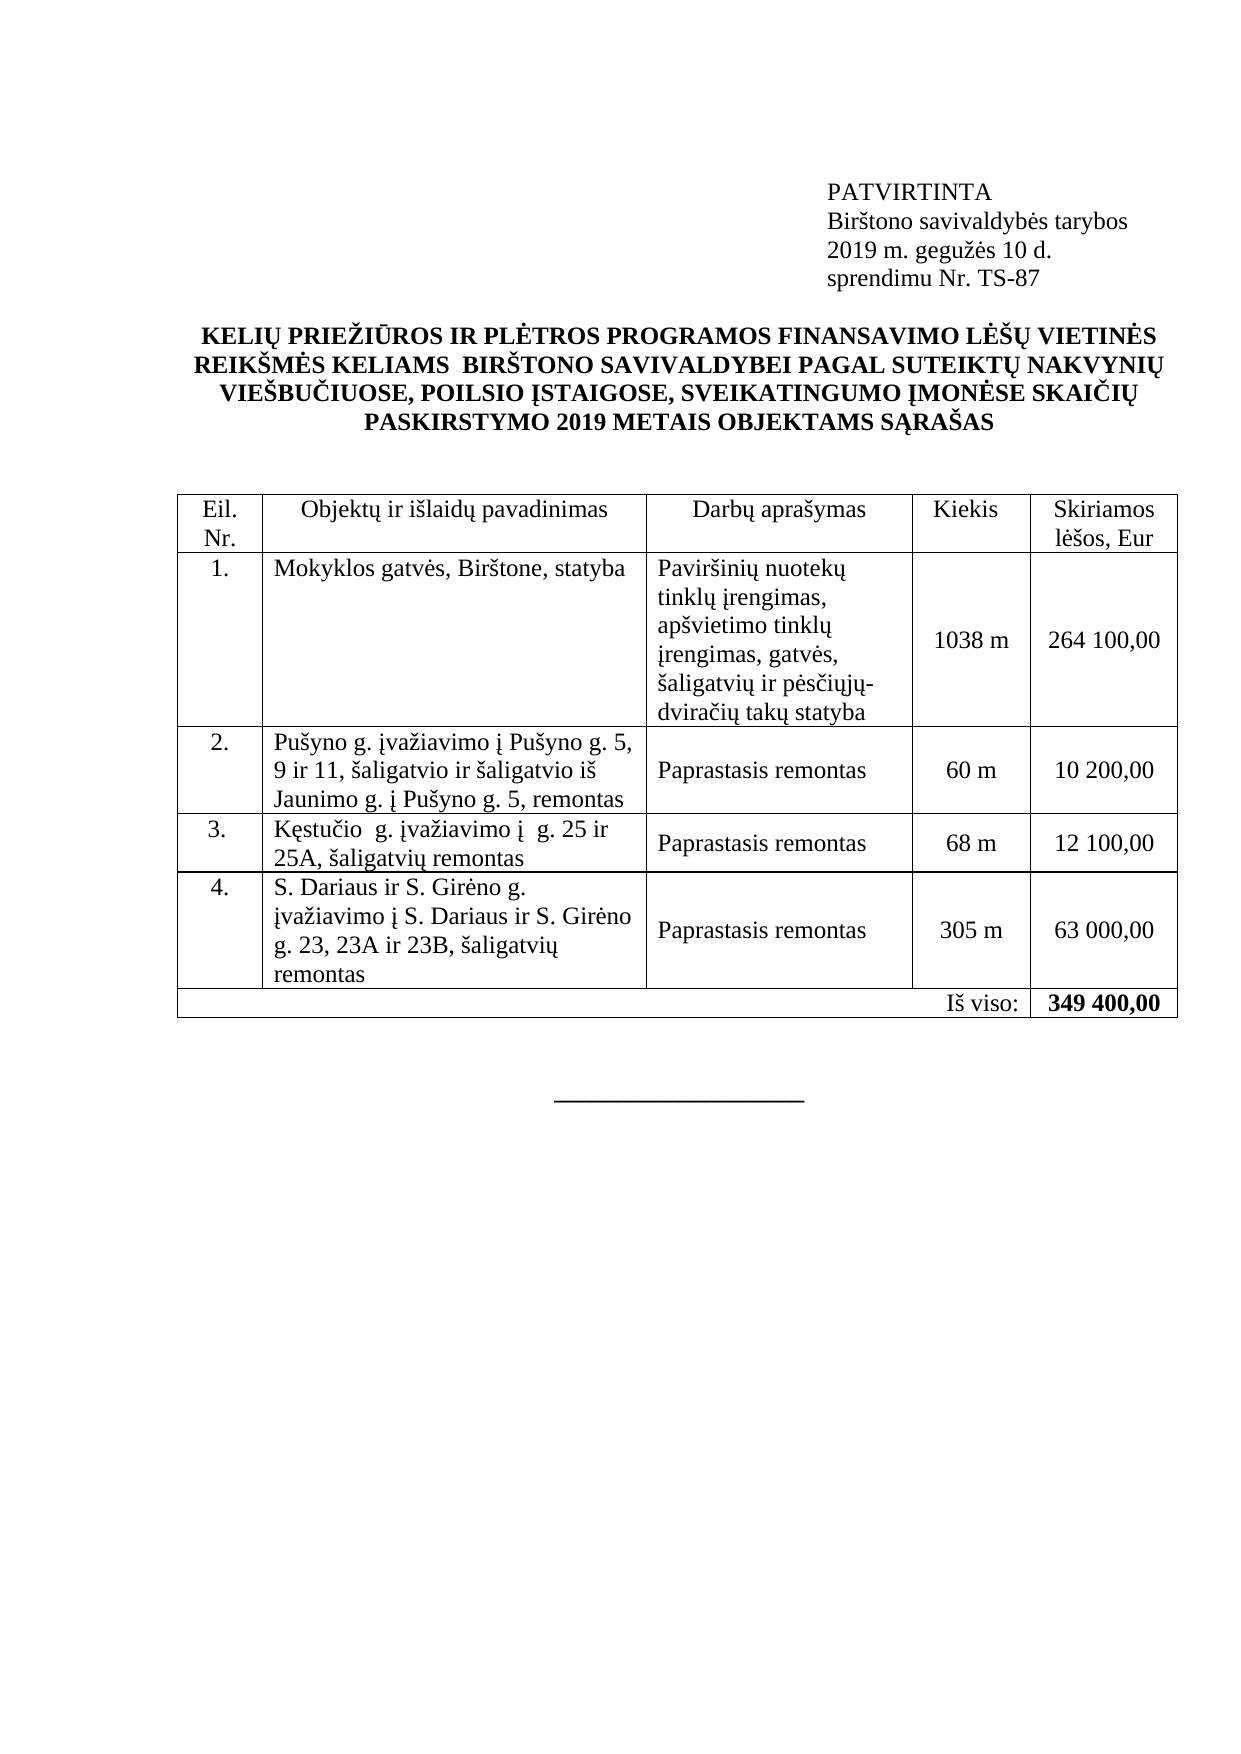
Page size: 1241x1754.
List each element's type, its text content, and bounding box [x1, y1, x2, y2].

table_cell 4. [178, 873, 262, 987]
table_cell 305 m [913, 873, 1030, 987]
table_header Skiriamos lėšos, Eur [1031, 495, 1177, 552]
table_header Eil. Nr. [178, 495, 262, 552]
table_cell S. Dariaus ir S. Girėno g. įvažiavimo į S. Dariaus ir S. Girėno g. 23, 23A ir 23B, šaligatvių remontas [263, 873, 646, 987]
text PATVIRTINTA [827, 177, 1181, 206]
table_header Kiekis [913, 495, 1030, 552]
table_cell Mokyklos gatvės, Birštone, statyba [263, 553, 646, 726]
text Birštono savivaldybės tarybos [827, 206, 1181, 235]
table_cell Iš viso: [178, 989, 1030, 1017]
table_cell Paprastasis remontas [647, 873, 912, 987]
table_cell Pušyno g. įvažiavimo į Pušyno g. 5, 9 ir 11, šaligatvio ir šaligatvio iš Jaunimo g. į Pušyno g. 5, remontas [263, 727, 646, 813]
table_cell 3. [178, 814, 262, 871]
table_header Objektų ir išlaidų pavadinimas [263, 495, 646, 552]
table_cell 264 100,00 [1031, 553, 1177, 726]
table_cell Paviršinių nuotekų tinklų įrengimas, apšvietimo tinklų įrengimas, gatvės, šaligatvių ir pėsčiųjų-dviračių takų statyba [647, 553, 912, 726]
text KELIŲ PRIEŽIŪROS IR PLĖTROS PROGRAMOS FINANSAVIMO LĖŠŲ VIETINĖS REIKŠMĖS KELIAMS BIRŠTONO SAVIVALDYBEI PAGAL SUTEIKTŲ NAKVYNIŲ VIEŠBUČIUOSE, POILSIO ĮSTAIGOSE, SVEIKATINGUMO ĮMONĖSE SKAIČIŲ PASKIRSTYMO 2019 METAIS OBJEKTAMS SĄRAŠAS [177, 321, 1181, 436]
table_cell Paprastasis remontas [647, 727, 912, 813]
table_cell 1038 m [913, 553, 1030, 726]
table_cell 12 100,00 [1031, 814, 1177, 871]
table_cell 1. [178, 553, 262, 726]
table_header Darbų aprašymas [647, 495, 912, 552]
table_cell Kęstučio g. įvažiavimo į g. 25 ir 25A, šaligatvių remontas [263, 814, 646, 871]
text sprendimu Nr. TS-87 [827, 263, 1181, 292]
table_cell 2. [178, 727, 262, 813]
table_cell 10 200,00 [1031, 727, 1177, 813]
table_cell 63 000,00 [1031, 873, 1177, 987]
table_cell Paprastasis remontas [647, 814, 912, 871]
table_cell 68 m [913, 814, 1030, 871]
table_cell 349 400,00 [1031, 989, 1177, 1017]
text 2019 m. gegužės 10 d. [827, 235, 1181, 263]
table_cell 60 m [913, 727, 1030, 813]
text ____________________ [177, 1076, 1181, 1104]
